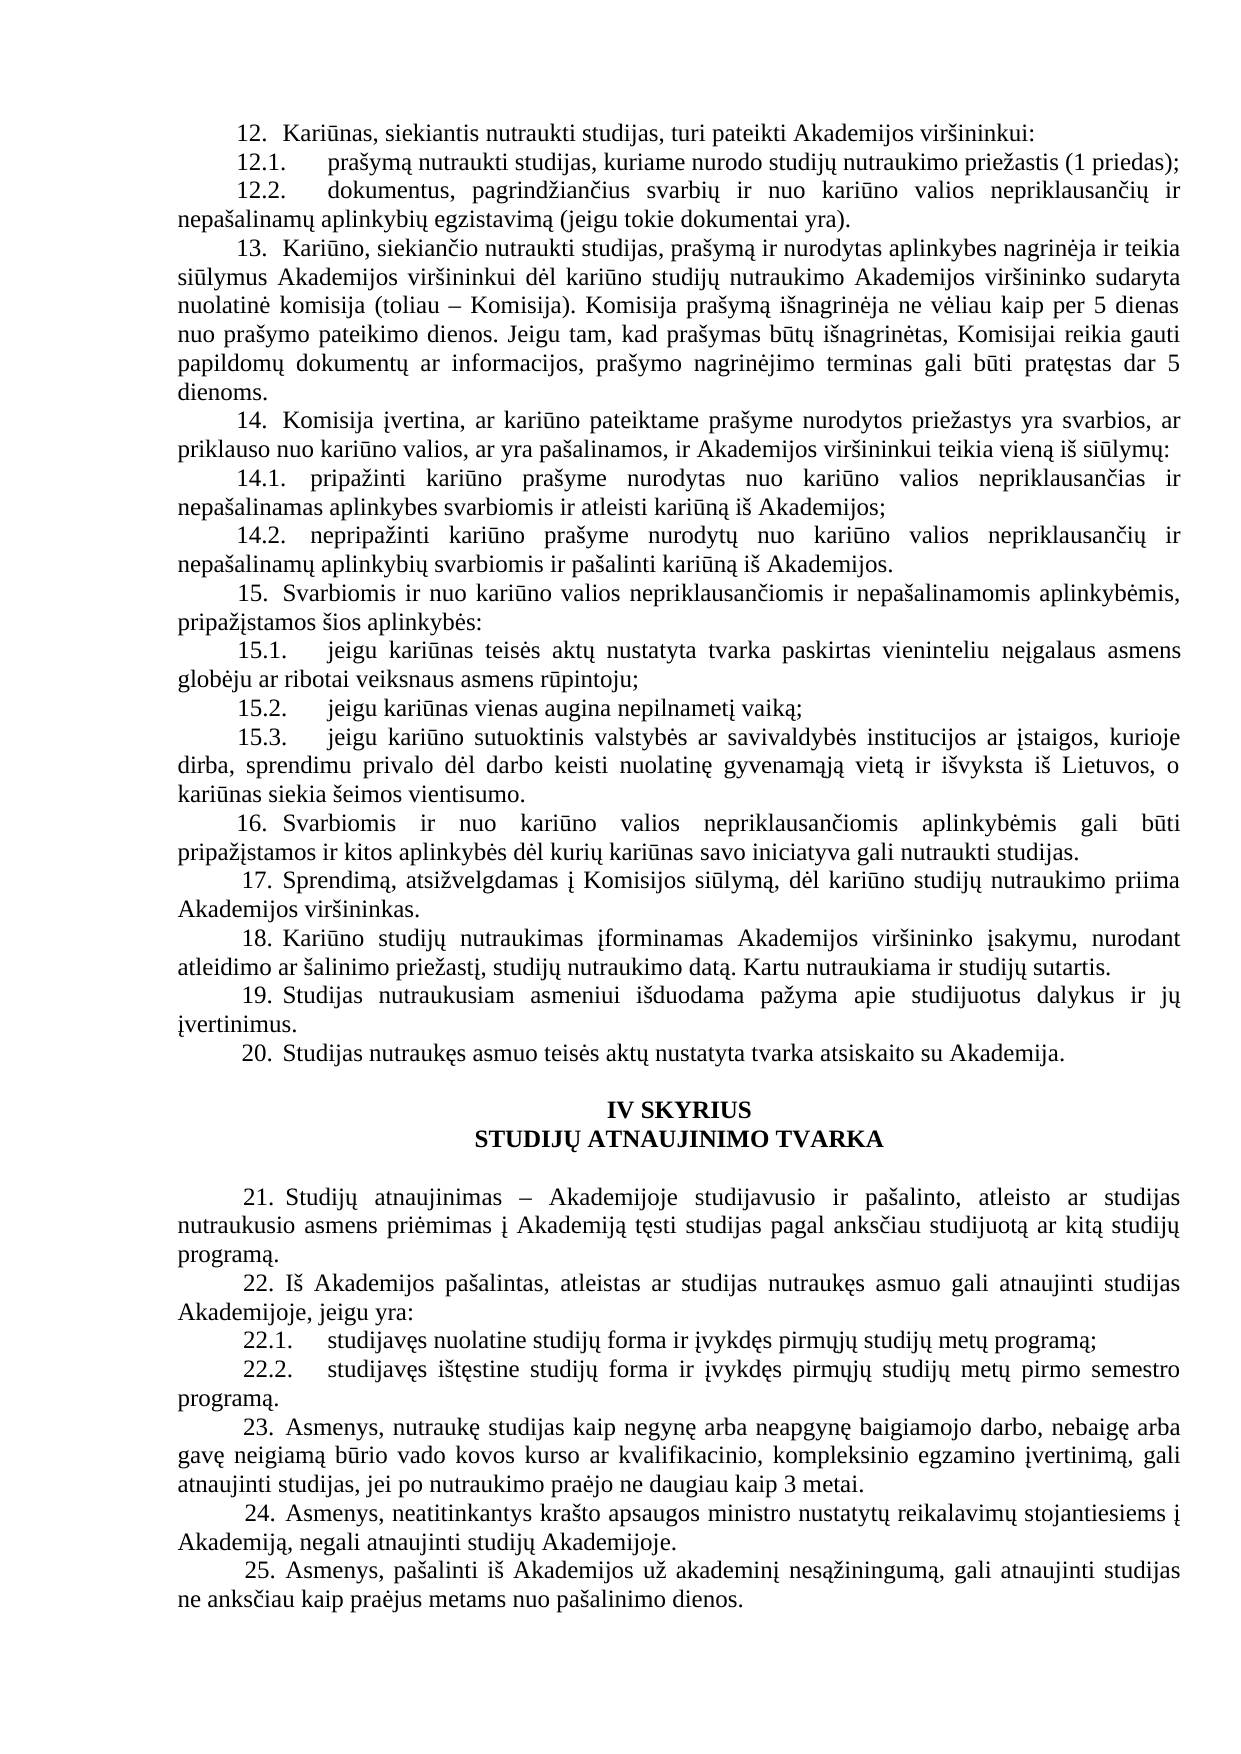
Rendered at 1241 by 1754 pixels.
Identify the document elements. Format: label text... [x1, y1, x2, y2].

text 21. Studijų atnaujinimas – Akademijoje studijavusio ir pašalinto, atleisto ar studijas nutraukusio asmens priėmimas į Akademiją tęsti studijas pagal anksčiau studijuotą ar kitą studijų programą. [177, 1182, 1181, 1268]
text 15.3. jeigu kariūno sutuoktinis valstybės ar savivaldybės institucijos ar įstaigos, kurioje dirba, sprendimu privalo dėl darbo keisti nuolatinę gyvenamąją vietą ir išvyksta iš Lietuvos, o kariūnas siekia šeimos vientisumo. [177, 722, 1181, 808]
text 15. Svarbiomis ir nuo kariūno valios nepriklausančiomis ir nepašalinamomis aplinkybėmis, pripažįstamos šios aplinkybės: [177, 578, 1181, 636]
text IV SKYRIUS [177, 1096, 1181, 1124]
text 22. Iš Akademijos pašalintas, atleistas ar studijas nutraukęs asmuo gali atnaujinti studijas Akademijoje, jeigu yra: [177, 1268, 1181, 1326]
text 19. Studijas nutraukusiam asmeniui išduodama pažyma apie studijuotus dalykus ir jų įvertinimus. [177, 981, 1181, 1038]
text 12.1. prašymą nutraukti studijas, kuriame nurodo studijų nutraukimo priežastis (1 priedas); [177, 147, 1181, 176]
text 12.2. dokumentus, pagrindžiančius svarbių ir nuo kariūno valios nepriklausančių ir nepašalinamų aplinkybių egzistavimą (jeigu tokie dokumentai yra). [177, 176, 1181, 233]
text 16. Svarbiomis ir nuo kariūno valios nepriklausančiomis aplinkybėmis gali būti pripažįstamos ir kitos aplinkybės dėl kurių kariūnas savo iniciatyva gali nutraukti studijas. [177, 808, 1181, 866]
text 12. Kariūnas, siekiantis nutraukti studijas, turi pateikti Akademijos viršininkui: [177, 118, 1181, 147]
text 14.2. nepripažinti kariūno prašyme nurodytų nuo kariūno valios nepriklausančių ir nepašalinamų aplinkybių svarbiomis ir pašalinti kariūną iš Akademijos. [177, 521, 1181, 578]
text 22.1. studijavęs nuolatine studijų forma ir įvykdęs pirmųjų studijų metų programą; [177, 1326, 1181, 1354]
text 17. Sprendimą, atsižvelgdamas į Komisijos siūlymą, dėl kariūno studijų nutraukimo priima Akademijos viršininkas. [177, 866, 1181, 923]
text STUDIJŲ ATNAUJINIMO TVARKA [177, 1124, 1181, 1153]
text 15.1. jeigu kariūnas teisės aktų nustatyta tvarka paskirtas vieninteliu neįgalaus asmens globėju ar ribotai veiksnaus asmens rūpintoju; [177, 636, 1181, 693]
text 22.2. studijavęs ištęstine studijų forma ir įvykdęs pirmųjų studijų metų pirmo semestro programą. [177, 1354, 1181, 1412]
text 18. Kariūno studijų nutraukimas įforminamas Akademijos viršininko įsakymu, nurodant atleidimo ar šalinimo priežastį, studijų nutraukimo datą. Kartu nutraukiama ir studijų sutartis. [177, 923, 1181, 981]
text 24. Asmenys, neatitinkantys krašto apsaugos ministro nustatytų reikalavimų stojantiesiems į Akademiją, negali atnaujinti studijų Akademijoje. [177, 1498, 1181, 1556]
text 14. Komisija įvertina, ar kariūno pateiktame prašyme nurodytos priežastys yra svarbios, ar priklauso nuo kariūno valios, ar yra pašalinamos, ir Akademijos viršininkui teikia vieną iš siūlymų: [177, 406, 1181, 463]
text 14.1. pripažinti kariūno prašyme nurodytas nuo kariūno valios nepriklausančias ir nepašalinamas aplinkybes svarbiomis ir atleisti kariūną iš Akademijos; [177, 463, 1181, 521]
text 20. Studijas nutraukęs asmuo teisės aktų nustatyta tvarka atsiskaito su Akademija. [177, 1038, 1181, 1067]
text 13. Kariūno, siekiančio nutraukti studijas, prašymą ir nurodytas aplinkybes nagrinėja ir teikia siūlymus Akademijos viršininkui dėl kariūno studijų nutraukimo Akademijos viršininko sudaryta nuolatinė komisija (toliau – Komisija). Komisija prašymą išnagrinėja ne vėliau kaip per 5 dienas nuo prašymo pateikimo dienos. Jeigu tam, kad prašymas būtų išnagrinėtas, Komisijai reikia gauti papildomų dokumentų ar informacijos, prašymo nagrinėjimo terminas gali būti pratęstas dar 5 dienoms. [177, 233, 1181, 406]
text 25. Asmenys, pašalinti iš Akademijos už akademinį nesąžiningumą, gali atnaujinti studijas ne anksčiau kaip praėjus metams nuo pašalinimo dienos. [177, 1556, 1181, 1613]
text 23. Asmenys, nutraukę studijas kaip negynę arba neapgynę baigiamojo darbo, nebaigę arba gavę neigiamą būrio vado kovos kurso ar kvalifikacinio, kompleksinio egzamino įvertinimą, gali atnaujinti studijas, jei po nutraukimo praėjo ne daugiau kaip 3 metai. [177, 1412, 1181, 1498]
text 15.2. jeigu kariūnas vienas augina nepilnametį vaiką; [177, 693, 1181, 722]
